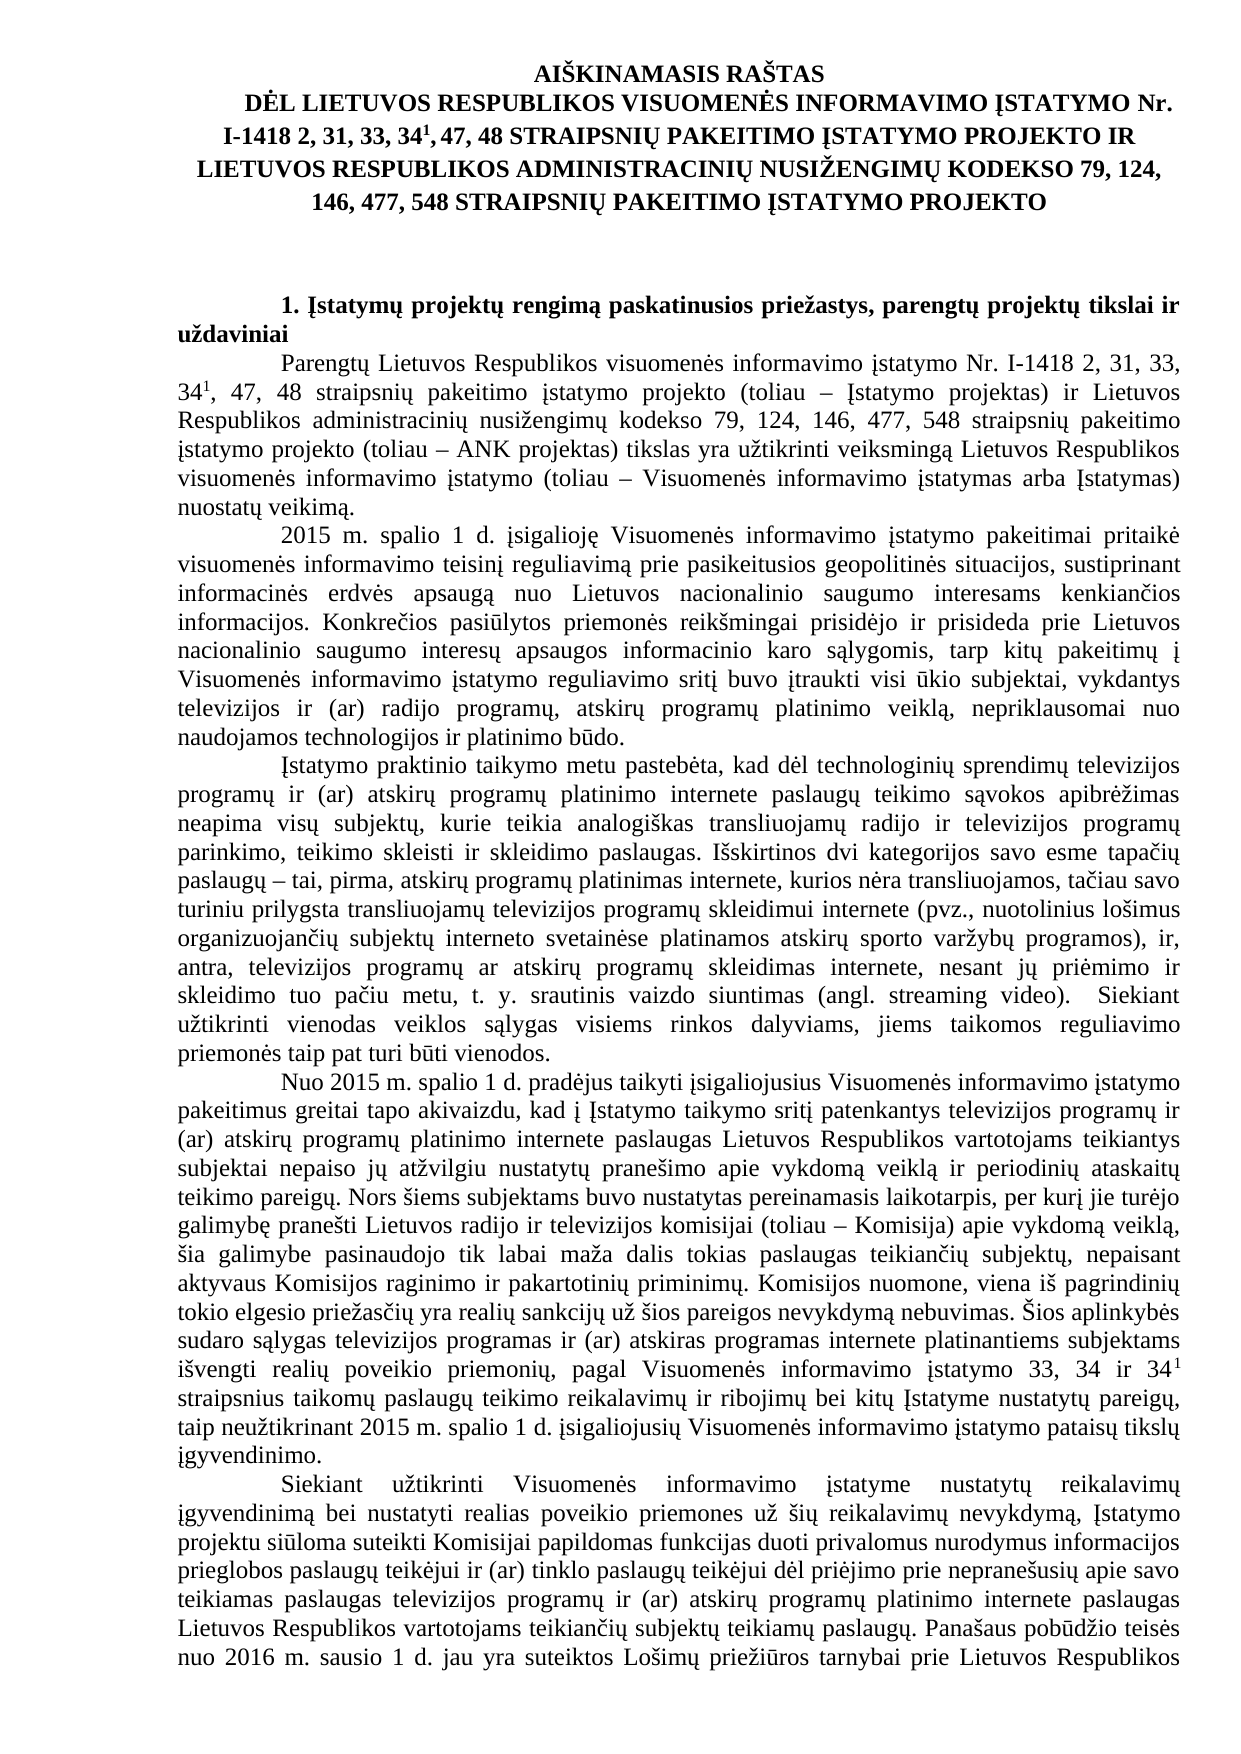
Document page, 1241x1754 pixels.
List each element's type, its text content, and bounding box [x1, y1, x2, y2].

text Nuo 2015 m. spalio 1 d. pradėjus taikyti įsigaliojusius Visuomenės informavimo įstatymo pakeitimus greitai tapo akivaizdu, kad į Įstatymo taikymo sritį patenkantys televizijos programų ir (ar) atskirų programų platinimo internete paslaugas Lietuvos Respublikos vartotojams teikiantys subjektai nepaiso jų atžvilgiu nustatytų pranešimo apie vykdomą veiklą ir periodinių ataskaitų teikimo pareigų. Nors šiems subjektams buvo nustatytas pereinamasis laikotarpis, per kurį jie turėjo galimybę pranešti Lietuvos radijo ir televizijos komisijai (toliau – Komisija) apie vykdomą veiklą, šia galimybe pasinaudojo tik labai maža dalis tokias paslaugas teikiančių subjektų, nepaisant aktyvaus Komisijos raginimo ir pakartotinių priminimų. Komisijos nuomone, viena iš pagrindinių tokio elgesio priežasčių yra realių sankcijų už šios pareigos nevykdymą nebuvimas. Šios aplinkybės sudaro sąlygas televizijos programas ir (ar) atskiras programas internete platinantiems subjektams išvengti realių poveikio priemonių, pagal Visuomenės informavimo įstatymo 33, 34 ir 341 straipsnius taikomų paslaugų teikimo reikalavimų ir ribojimų bei kitų Įstatyme nustatytų pareigų, taip neužtikrinant 2015 m. spalio 1 d. įsigaliojusių Visuomenės informavimo įstatymo pataisų tikslų įgyvendinimo. [177, 1067, 1181, 1469]
text 1. Įstatymų projektų rengimą paskatinusios priežastys, parengtų projektų tikslai ir uždaviniai [177, 290, 1181, 348]
text AIŠKINAMASIS RAŠTAS [177, 59, 1181, 88]
text Parengtų Lietuvos Respublikos visuomenės informavimo įstatymo Nr. I-1418 2, 31, 33, 341, 47, 48 straipsnių pakeitimo įstatymo projekto (toliau – Įstatymo projektas) ir Lietuvos Respublikos administracinių nusižengimų kodekso 79, 124, 146, 477, 548 straipsnių pakeitimo įstatymo projekto (toliau – ANK projektas) tikslas yra užtikrinti veiksmingą Lietuvos Respublikos visuomenės informavimo įstatymo (toliau – Visuomenės informavimo įstatymas arba Įstatymas) nuostatų veikimą. [177, 348, 1181, 520]
text DĖL LIETUVOS RESPUBLIKOS VISUOMENĖS INFORMAVIMO ĮSTATYMO Nr. I-1418 2, 31, 33, 341, 47, 48 STRAIPSNIŲ PAKEITIMO ĮSTATYMO PROJEKTO IR LIETUVOS RESPUBLIKOS ADMINISTRACINIŲ NUSIŽENGIMŲ KODEKSO 79, 124, 146, 477, 548 STRAIPSNIŲ PAKEITIMO ĮSTATYMO PROJEKTO [177, 88, 1181, 216]
text Įstatymo praktinio taikymo metu pastebėta, kad dėl technologinių sprendimų televizijos programų ir (ar) atskirų programų platinimo internete paslaugų teikimo sąvokos apibrėžimas neapima visų subjektų, kurie teikia analogiškas transliuojamų radijo ir televizijos programų parinkimo, teikimo skleisti ir skleidimo paslaugas. Išskirtinos dvi kategorijos savo esme tapačių paslaugų – tai, pirma, atskirų programų platinimas internete, kurios nėra transliuojamos, tačiau savo turiniu prilygsta transliuojamų televizijos programų skleidimui internete (pvz., nuotolinius lošimus organizuojančių subjektų interneto svetainėse platinamos atskirų sporto varžybų programos), ir, antra, televizijos programų ar atskirų programų skleidimas internete, nesant jų priėmimo ir skleidimo tuo pačiu metu, t. y. srautinis vaizdo siuntimas (angl. streaming video). Siekiant užtikrinti vienodas veiklos sąlygas visiems rinkos dalyviams, jiems taikomos reguliavimo priemonės taip pat turi būti vienodos. [177, 750, 1181, 1067]
text Siekiant užtikrinti Visuomenės informavimo įstatyme nustatytų reikalavimų įgyvendinimą bei nustatyti realias poveikio priemones už šių reikalavimų nevykdymą, Įstatymo projektu siūloma suteikti Komisijai papildomas funkcijas duoti privalomus nurodymus informacijos prieglobos paslaugų teikėjui ir (ar) tinklo paslaugų teikėjui dėl priėjimo prie nepranešusių apie savo teikiamas paslaugas televizijos programų ir (ar) atskirų programų platinimo internete paslaugas Lietuvos Respublikos vartotojams teikiančių subjektų teikiamų paslaugų. Panašaus pobūdžio teisės nuo 2016 m. sausio 1 d. jau yra suteiktos Lošimų priežiūros tarnybai prie Lietuvos Respublikos [177, 1469, 1181, 1670]
text 2015 m. spalio 1 d. įsigalioję Visuomenės informavimo įstatymo pakeitimai pritaikė visuomenės informavimo teisinį reguliavimą prie pasikeitusios geopolitinės situacijos, sustiprinant informacinės erdvės apsaugą nuo Lietuvos nacionalinio saugumo interesams kenkiančios informacijos. Konkrečios pasiūlytos priemonės reikšmingai prisidėjo ir prisideda prie Lietuvos nacionalinio saugumo interesų apsaugos informacinio karo sąlygomis, tarp kitų pakeitimų į Visuomenės informavimo įstatymo reguliavimo sritį buvo įtraukti visi ūkio subjektai, vykdantys televizijos ir (ar) radijo programų, atskirų programų platinimo veiklą, nepriklausomai nuo naudojamos technologijos ir platinimo būdo. [177, 520, 1181, 750]
